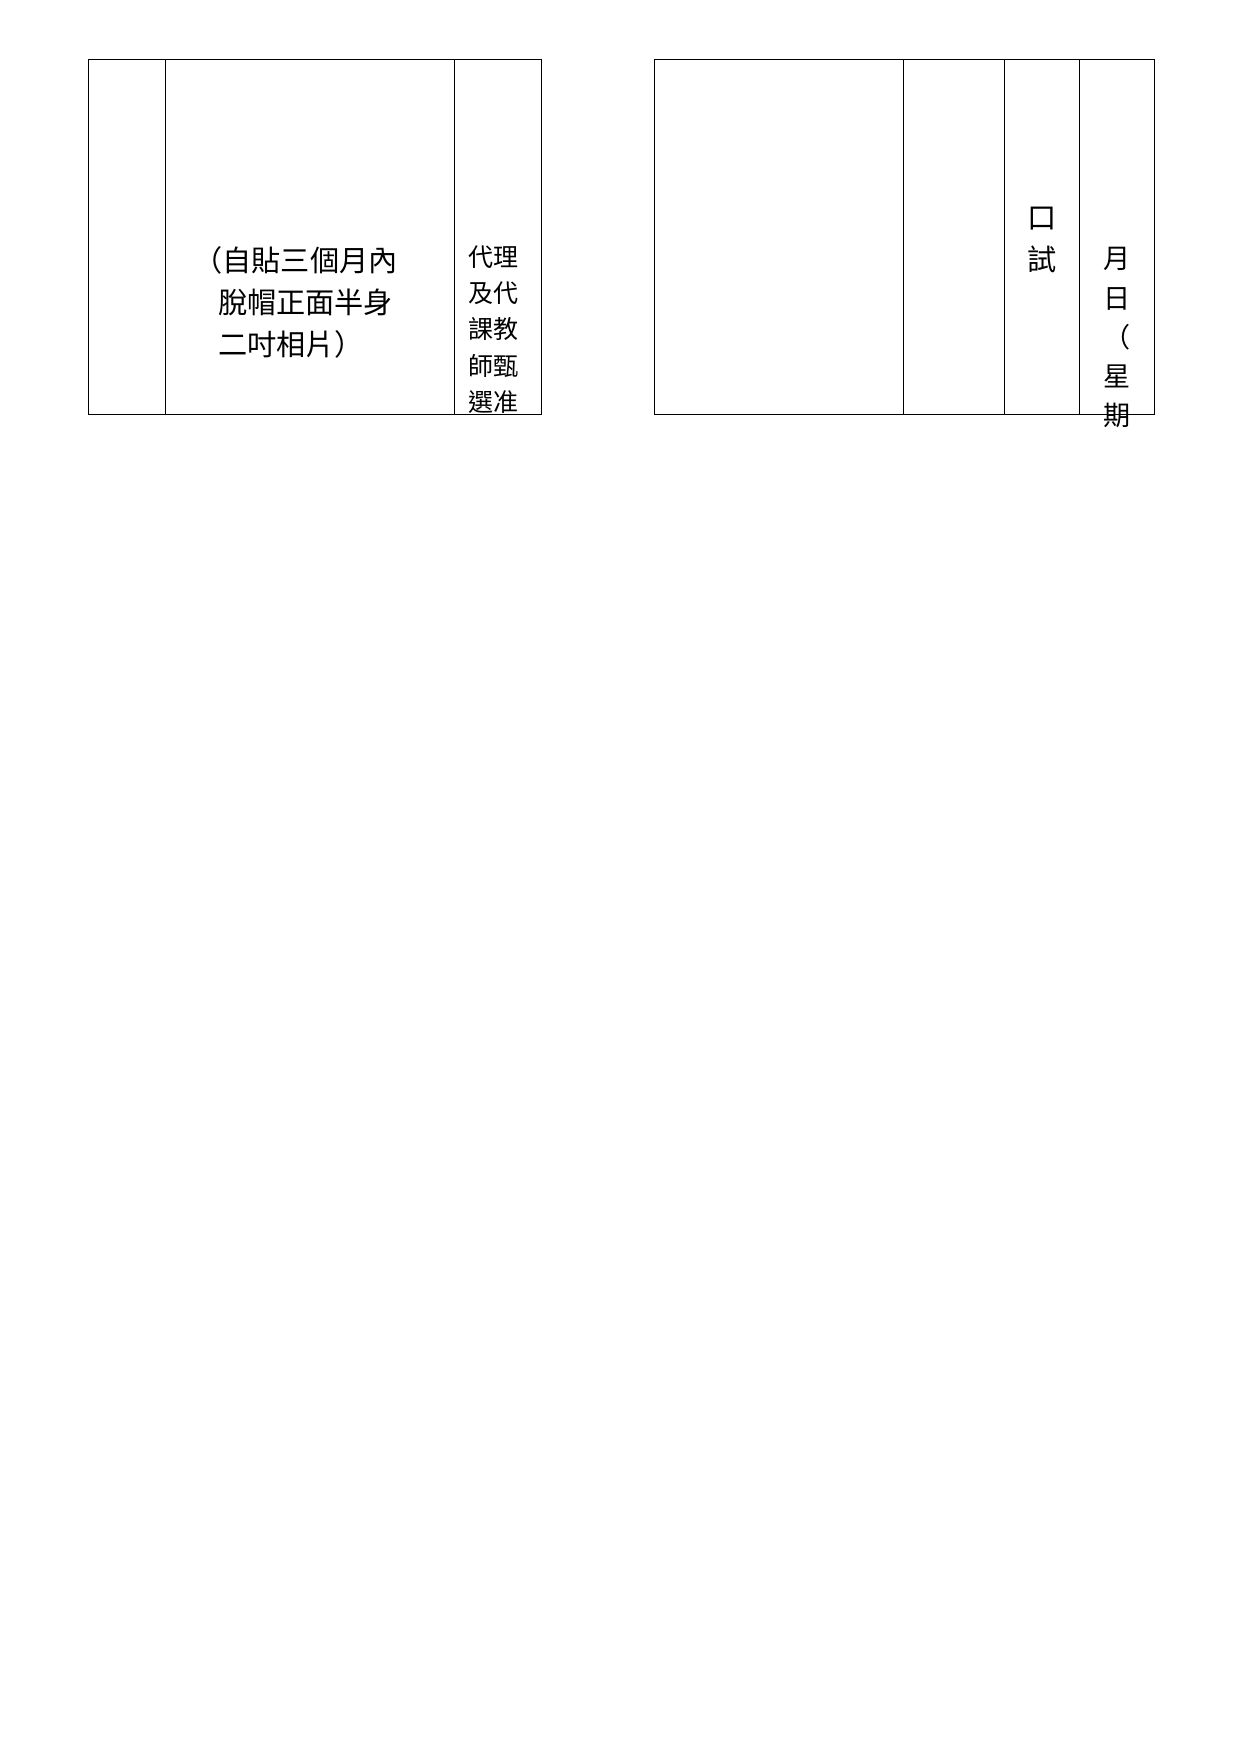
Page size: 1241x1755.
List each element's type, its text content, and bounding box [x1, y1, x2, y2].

table_cell [89, 60, 165, 413]
table_cell [542, 59, 654, 413]
table_header 一一○年基隆市立正濱國民中學代理及代課教師甄選准考證 [455, 60, 541, 413]
table_cell （自貼三個月內 脫帽正面半身 二吋相片） [166, 60, 454, 413]
table_cell 口 試 [1005, 60, 1079, 413]
table_cell [904, 60, 1004, 413]
table_cell [655, 60, 903, 413]
table_cell 一一Ｏ年 月 日（星期 ） 午 時起 [1080, 60, 1154, 413]
